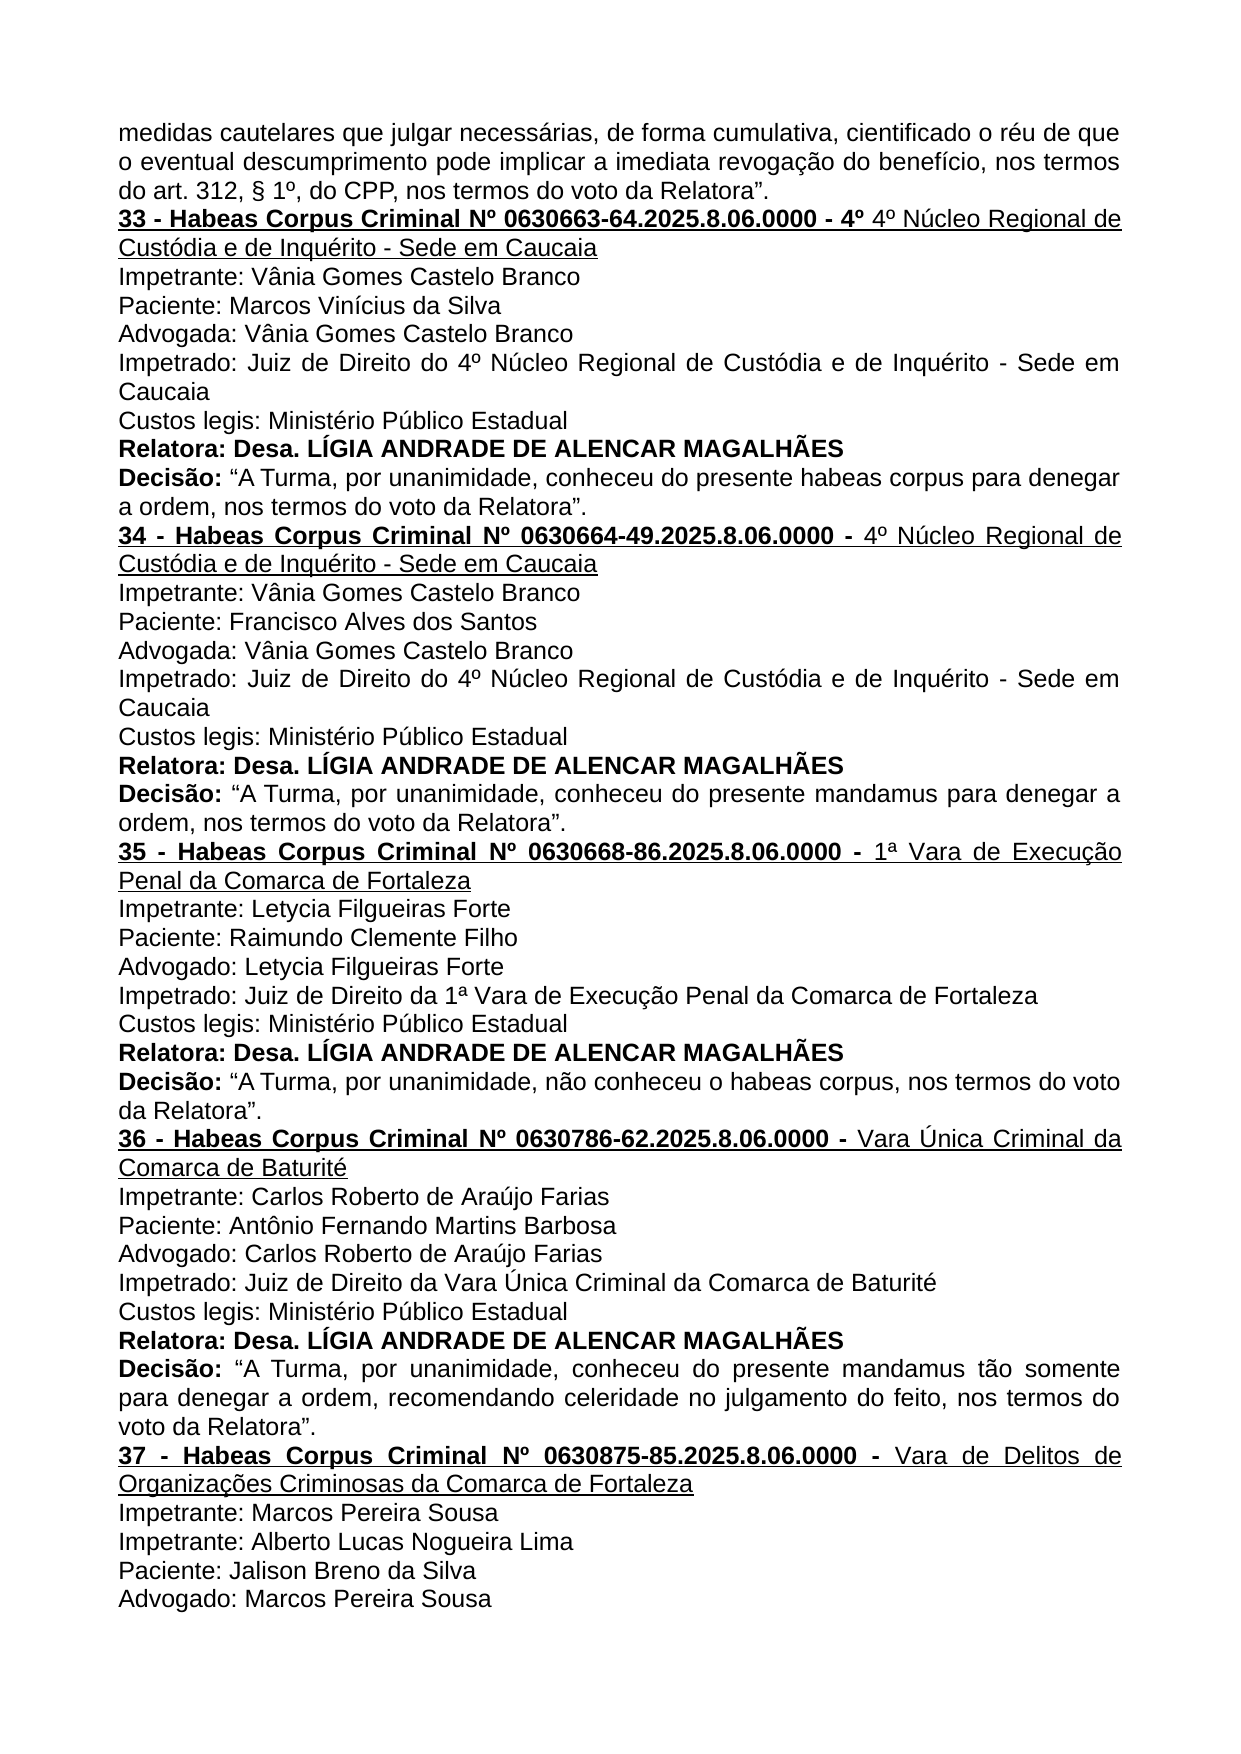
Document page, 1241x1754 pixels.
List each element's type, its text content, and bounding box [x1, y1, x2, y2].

text Impetrado: Juiz de Direito do 4º Núcleo Regional de Custódia e de Inquérito - Sede em Caucaia [118, 348, 1122, 406]
text Impetrante: Letycia Filgueiras Forte [118, 894, 1122, 923]
text Comarca de Baturité [118, 1151, 1122, 1182]
text medidas cautelares que julgar necessárias, de forma cumulativa, cientificado o réu de que o eventual descumprimento pode implicar a imediata revogação do benefício, nos termos do art. 312, § 1º, do CPP, nos termos do voto da Relatora”. [118, 118, 1122, 204]
text Paciente: Jalison Breno da Silva [118, 1556, 1122, 1584]
text Impetrante: Alberto Lucas Nogueira Lima [118, 1527, 1122, 1556]
text Impetrado: Juiz de Direito da 1ª Vara de Execução Penal da Comarca de Fortaleza [118, 981, 1122, 1009]
text Organizações Criminosas da Comarca de Fortaleza [118, 1467, 1122, 1498]
text Relatora: Desa. LÍGIA ANDRADE DE ALENCAR MAGALHÃES [118, 1038, 1122, 1067]
text Decisão: “A Turma, por unanimidade, conheceu do presente mandamus para denegar a ordem, nos termos do voto da Relatora”. [118, 779, 1122, 837]
text Decisão: “A Turma, por unanimidade, conheceu do presente mandamus tão somente para denegar a ordem, recomendando celeridade no julgamento do feito, nos termos do voto da Relatora”. [118, 1354, 1122, 1441]
text Relatora: Desa. LÍGIA ANDRADE DE ALENCAR MAGALHÃES [118, 434, 1122, 463]
text Custos legis: Ministério Público Estadual [118, 1009, 1122, 1038]
text Custos legis: Ministério Público Estadual [118, 1297, 1122, 1326]
text Decisão: “A Turma, por unanimidade, não conheceu o habeas corpus, nos termos do voto da Relatora”. [118, 1067, 1122, 1124]
text Impetrante: Vânia Gomes Castelo Branco [118, 578, 1122, 607]
text Custos legis: Ministério Público Estadual [118, 406, 1122, 434]
text Relatora: Desa. LÍGIA ANDRADE DE ALENCAR MAGALHÃES [118, 1326, 1122, 1354]
text Custódia e de Inquérito - Sede em Caucaia [118, 231, 1122, 262]
text 35 - Habeas Corpus Criminal Nº 0630668-86.2025.8.06.0000 - 1ª Vara de Execução [118, 837, 1122, 862]
text Advogado: Marcos Pereira Sousa [118, 1584, 1122, 1613]
text Custódia e de Inquérito - Sede em Caucaia [118, 547, 1122, 578]
text 34 - Habeas Corpus Criminal Nº 0630664-49.2025.8.06.0000 - 4º Núcleo Regional de [118, 521, 1122, 546]
text Custos legis: Ministério Público Estadual [118, 722, 1122, 751]
text Impetrado: Juiz de Direito da Vara Única Criminal da Comarca de Baturité [118, 1268, 1122, 1297]
text 33 - Habeas Corpus Criminal Nº 0630663-64.2025.8.06.0000 - 4º 4º Núcleo Regional de [118, 204, 1122, 229]
text Impetrado: Juiz de Direito do 4º Núcleo Regional de Custódia e de Inquérito - Sede em Caucaia [118, 664, 1122, 722]
text Relatora: Desa. LÍGIA ANDRADE DE ALENCAR MAGALHÃES [118, 751, 1122, 779]
text Advogada: Vânia Gomes Castelo Branco [118, 319, 1122, 348]
text Penal da Comarca de Fortaleza [118, 863, 1122, 894]
text 37 - Habeas Corpus Criminal Nº 0630875-85.2025.8.06.0000 - Vara de Delitos de [118, 1441, 1122, 1466]
text Paciente: Raimundo Clemente Filho [118, 923, 1122, 952]
text Impetrante: Carlos Roberto de Araújo Farias [118, 1182, 1122, 1211]
text Paciente: Marcos Vinícius da Silva [118, 291, 1122, 319]
text Impetrante: Vânia Gomes Castelo Branco [118, 262, 1122, 291]
text 36 - Habeas Corpus Criminal Nº 0630786-62.2025.8.06.0000 - Vara Única Criminal da [118, 1124, 1122, 1149]
text Paciente: Francisco Alves dos Santos [118, 607, 1122, 636]
text Impetrante: Marcos Pereira Sousa [118, 1498, 1122, 1527]
text Advogado: Letycia Filgueiras Forte [118, 952, 1122, 981]
text Advogado: Carlos Roberto de Araújo Farias [118, 1239, 1122, 1268]
text Advogada: Vânia Gomes Castelo Branco [118, 636, 1122, 664]
text Paciente: Antônio Fernando Martins Barbosa [118, 1211, 1122, 1239]
text Decisão: “A Turma, por unanimidade, conheceu do presente habeas corpus para denegar a ordem, nos termos do voto da Relatora”. [118, 463, 1122, 521]
